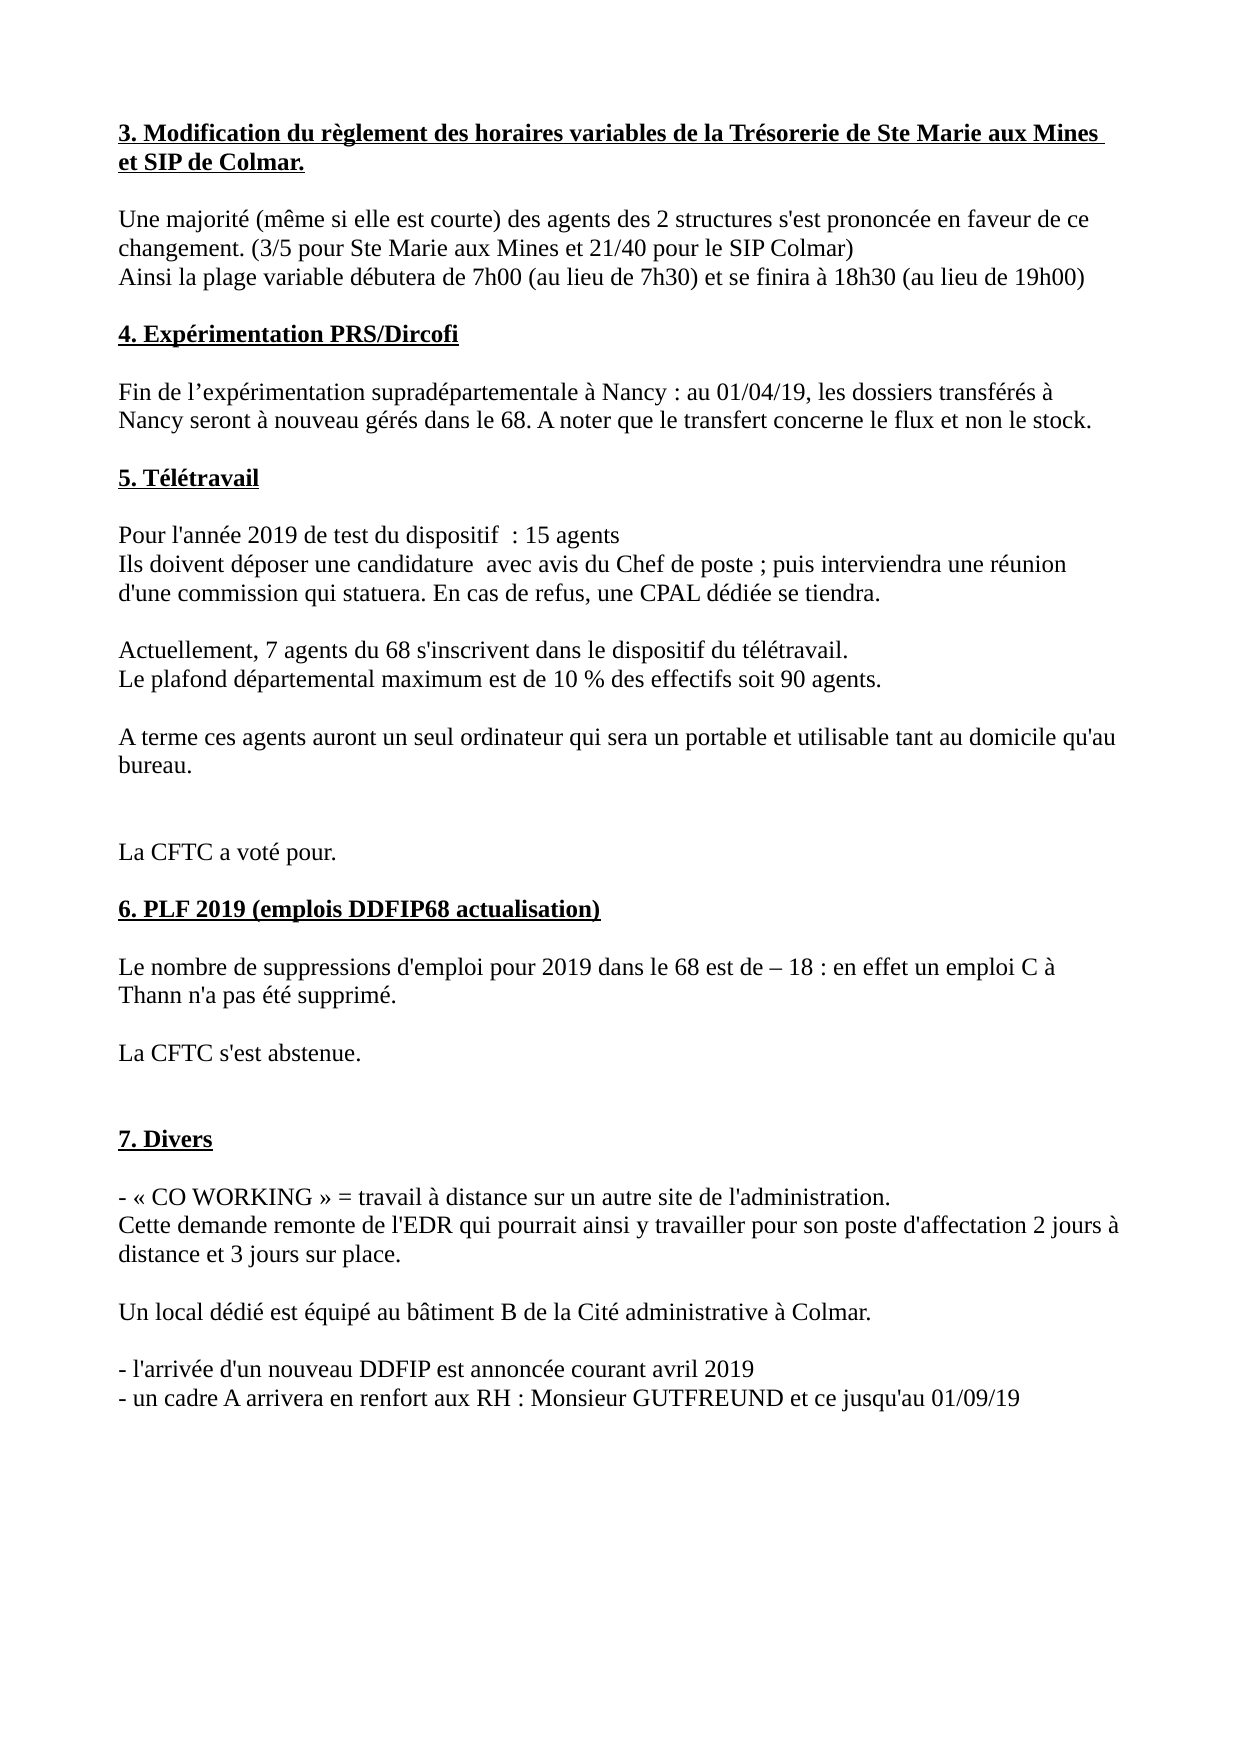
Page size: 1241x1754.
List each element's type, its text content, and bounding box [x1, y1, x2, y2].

text La CFTC s'est abstenue. [118, 1038, 1122, 1067]
text Un local dédié est équipé au bâtiment B de la Cité administrative à Colmar. [118, 1297, 1122, 1326]
text Ainsi la plage variable débutera de 7h00 (au lieu de 7h30) et se finira à 18h30 (au lieu de 19h00) [118, 262, 1122, 291]
text A terme ces agents auront un seul ordinateur qui sera un portable et utilisable tant au domicile qu'au bureau. [118, 722, 1122, 779]
text Le nombre de suppressions d'emploi pour 2019 dans le 68 est de – 18 : en effet un emploi C à Thann n'a pas été supprimé. [118, 952, 1122, 1009]
text Le plafond départemental maximum est de 10 % des effectifs soit 90 agents. [118, 664, 1122, 693]
text Ils doivent déposer une candidature avec avis du Chef de poste ; puis interviendra une réunion d'une commission qui statuera. En cas de refus, une CPAL dédiée se tiendra. [118, 549, 1122, 607]
text Pour l'année 2019 de test du dispositif : 15 agents [118, 521, 1122, 549]
text Cette demande remonte de l'EDR qui pourrait ainsi y travailler pour son poste d'affectation 2 jours à distance et 3 jours sur place. [118, 1211, 1122, 1268]
text 5. Télétravail [118, 463, 1122, 492]
text - « CO WORKING » = travail à distance sur un autre site de l'administration. [118, 1182, 1122, 1211]
text Une majorité (même si elle est courte) des agents des 2 structures s'est prononcée en faveur de ce changement. (3/5 pour Ste Marie aux Mines et 21/40 pour le SIP Colmar) [118, 204, 1122, 262]
text - l'arrivée d'un nouveau DDFIP est annoncée courant avril 2019 [118, 1354, 1122, 1383]
text 4. Expérimentation PRS/Dircofi [118, 319, 1122, 348]
text Fin de l’expérimentation supradépartementale à Nancy : au 01/04/19, les dossiers transférés à Nancy seront à nouveau gérés dans le 68. A noter que le transfert concerne le flux et non le stock. [118, 377, 1122, 434]
text 6. PLF 2019 (emplois DDFIP68 actualisation) [118, 894, 1122, 923]
text Actuellement, 7 agents du 68 s'inscrivent dans le dispositif du télétravail. [118, 636, 1122, 664]
text - un cadre A arrivera en renfort aux RH : Monsieur GUTFREUND et ce jusqu'au 01/09/19 [118, 1383, 1122, 1412]
text La CFTC a voté pour. [118, 837, 1122, 866]
text 3. Modification du règlement des horaires variables de la Trésorerie de Ste Marie aux Mines et SIP de Colmar. [118, 118, 1122, 176]
text 7. Divers [118, 1124, 1122, 1153]
